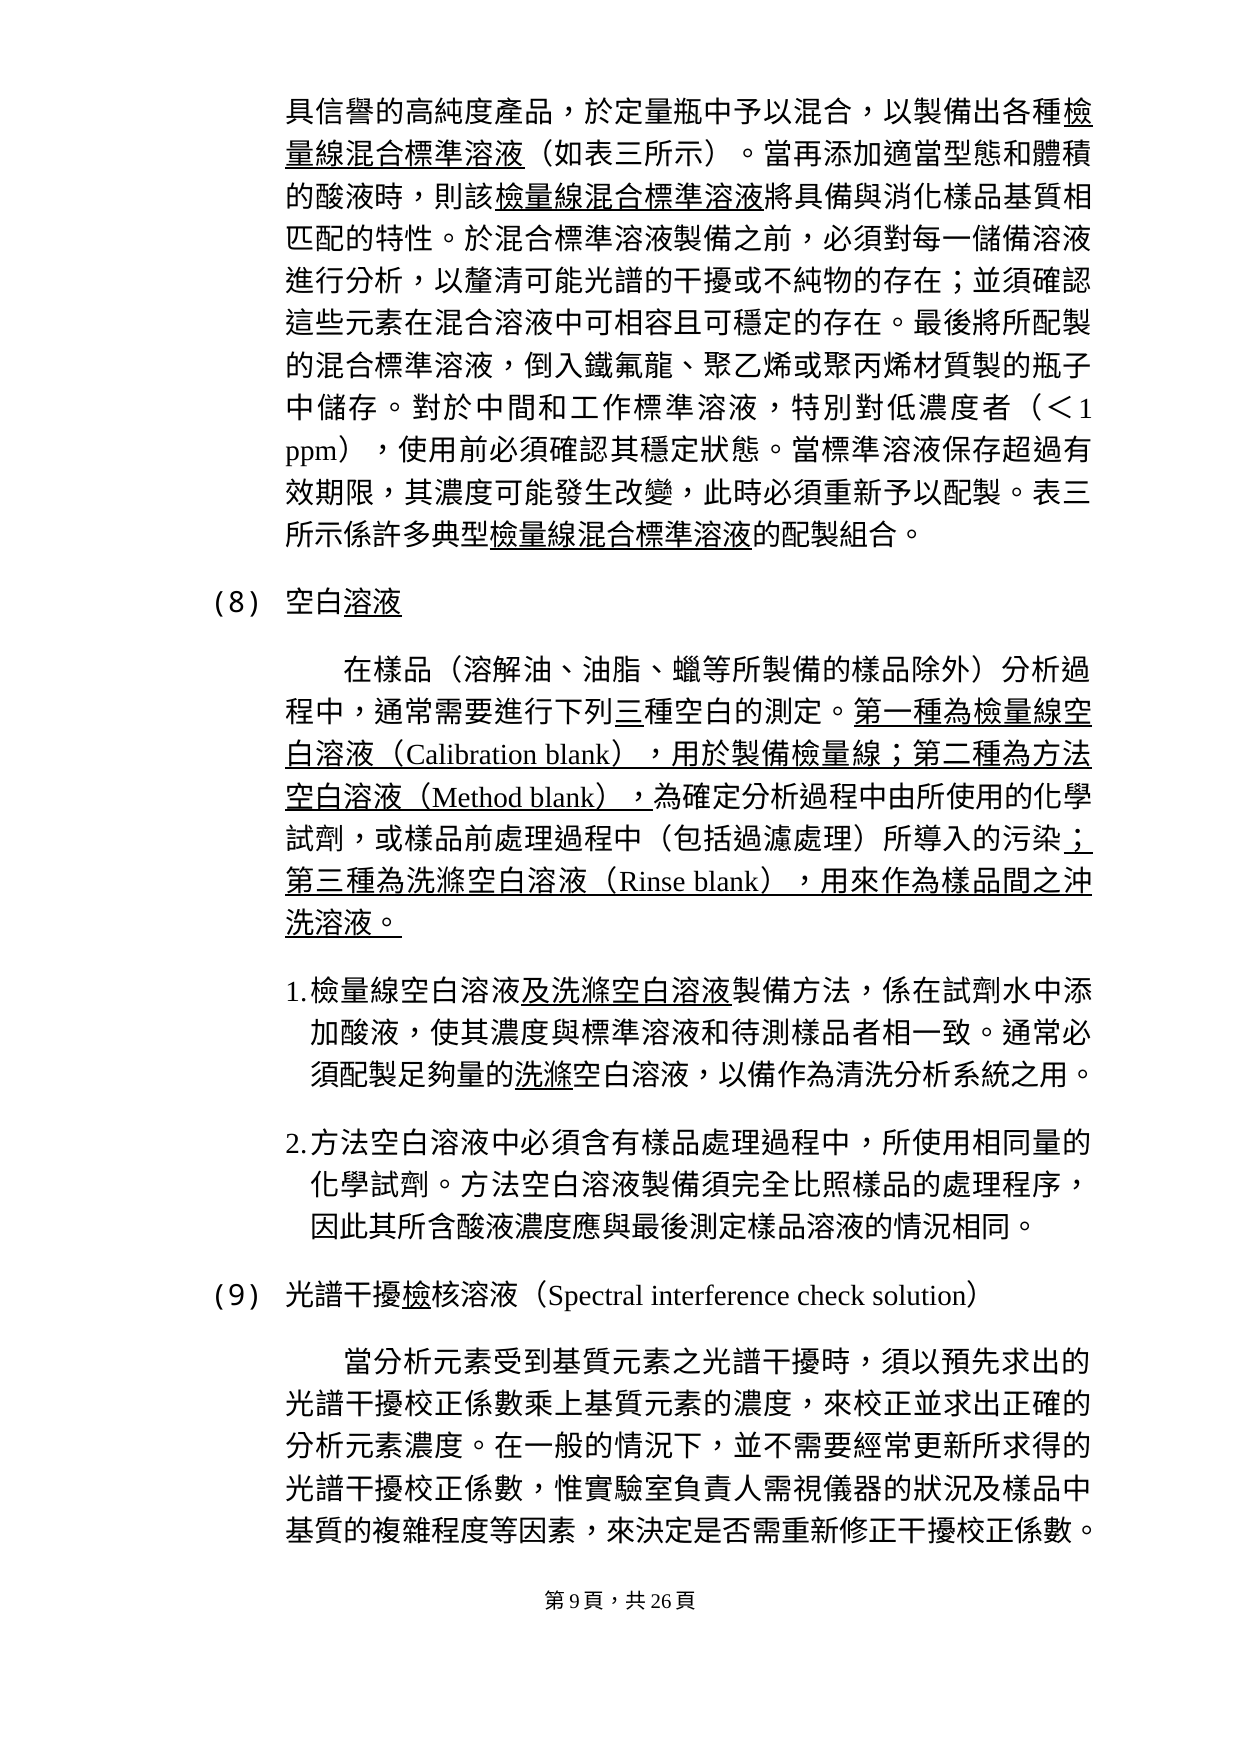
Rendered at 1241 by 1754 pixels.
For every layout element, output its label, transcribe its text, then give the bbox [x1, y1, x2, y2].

text 在樣品（溶解油、油脂、蠟等所製備的樣品除外）分析過程中，通常需要進行下列三種空白的測定。第一種為檢量線空白溶液（Calibration blank），用於製備檢量線；第二種為方法 [285, 646, 1092, 767]
text 空白溶液（Method blank），為確定分析過程中由所使用的化學試劑，或樣品前處理過程中（包括過濾處理）所導入的污染；第三種為洗滌空白溶液（Rinse blank），用來作為樣品間之沖 [285, 769, 1092, 894]
list 方法空白溶液中必須含有樣品處理過程中，所使用相同量的化學試劑。方法空白溶液製備須完全比照樣品的處理程序，因此其所含酸液濃度應與最後測定樣品溶液的情況相同。 [285, 1119, 1092, 1246]
list 檢量線空白溶液及洗滌空白溶液製備方法，係在試劑水中添加酸液，使其濃度與標準溶液和待測樣品者相一致。通常必須配製足夠量的洗滌空白溶液，以備作為清洗分析系統之用。 [285, 967, 1092, 1094]
list 光譜干擾檢核溶液（Spectral interference check solution） [210, 1271, 1092, 1313]
list 空白溶液 [210, 579, 1092, 621]
text 當分析元素受到基質元素之光譜干擾時，須以預先求出的光譜干擾校正係數乘上基質元素的濃度，來校正並求出正確的分析元素濃度。在一般的情況下，並不需要經常更新所求得的光譜干擾校正係數，惟實驗室負責人需視儀器的狀況及樣品中基質的複雜程度等因素，來決定是否需重新修正干擾校正係數。 [285, 1338, 1092, 1550]
text 洗溶液。 [285, 896, 1092, 942]
text 具信譽的高純度產品，於定量瓶中予以混合，以製備出各種檢量線混合標準溶液（如表三所示）。當再添加適當型態和體積的酸液時，則該檢量線混合標準溶液將具備與消化樣品基質相匹配的特性。於混合標準溶液製備之前，必須對每一儲備溶液進行分析，以釐清可能光譜的干擾或不純物的存在；並須確認這些元素在混合溶液中可相容且可穩定的存在。最後將所配製的混合標準溶液，倒入鐵氟龍、聚乙烯或聚丙烯材質製的瓶子中儲存。對於中間和工作標準溶液，特別對低濃度者（＜1 ppm），使用前必須確認其穩定狀態。當標準溶液保存超過有效期限，其濃度可能發生改變，此時必須重新予以配製。表三所示係許多典型檢量線混合標準溶液的配製組合。 [285, 89, 1092, 554]
